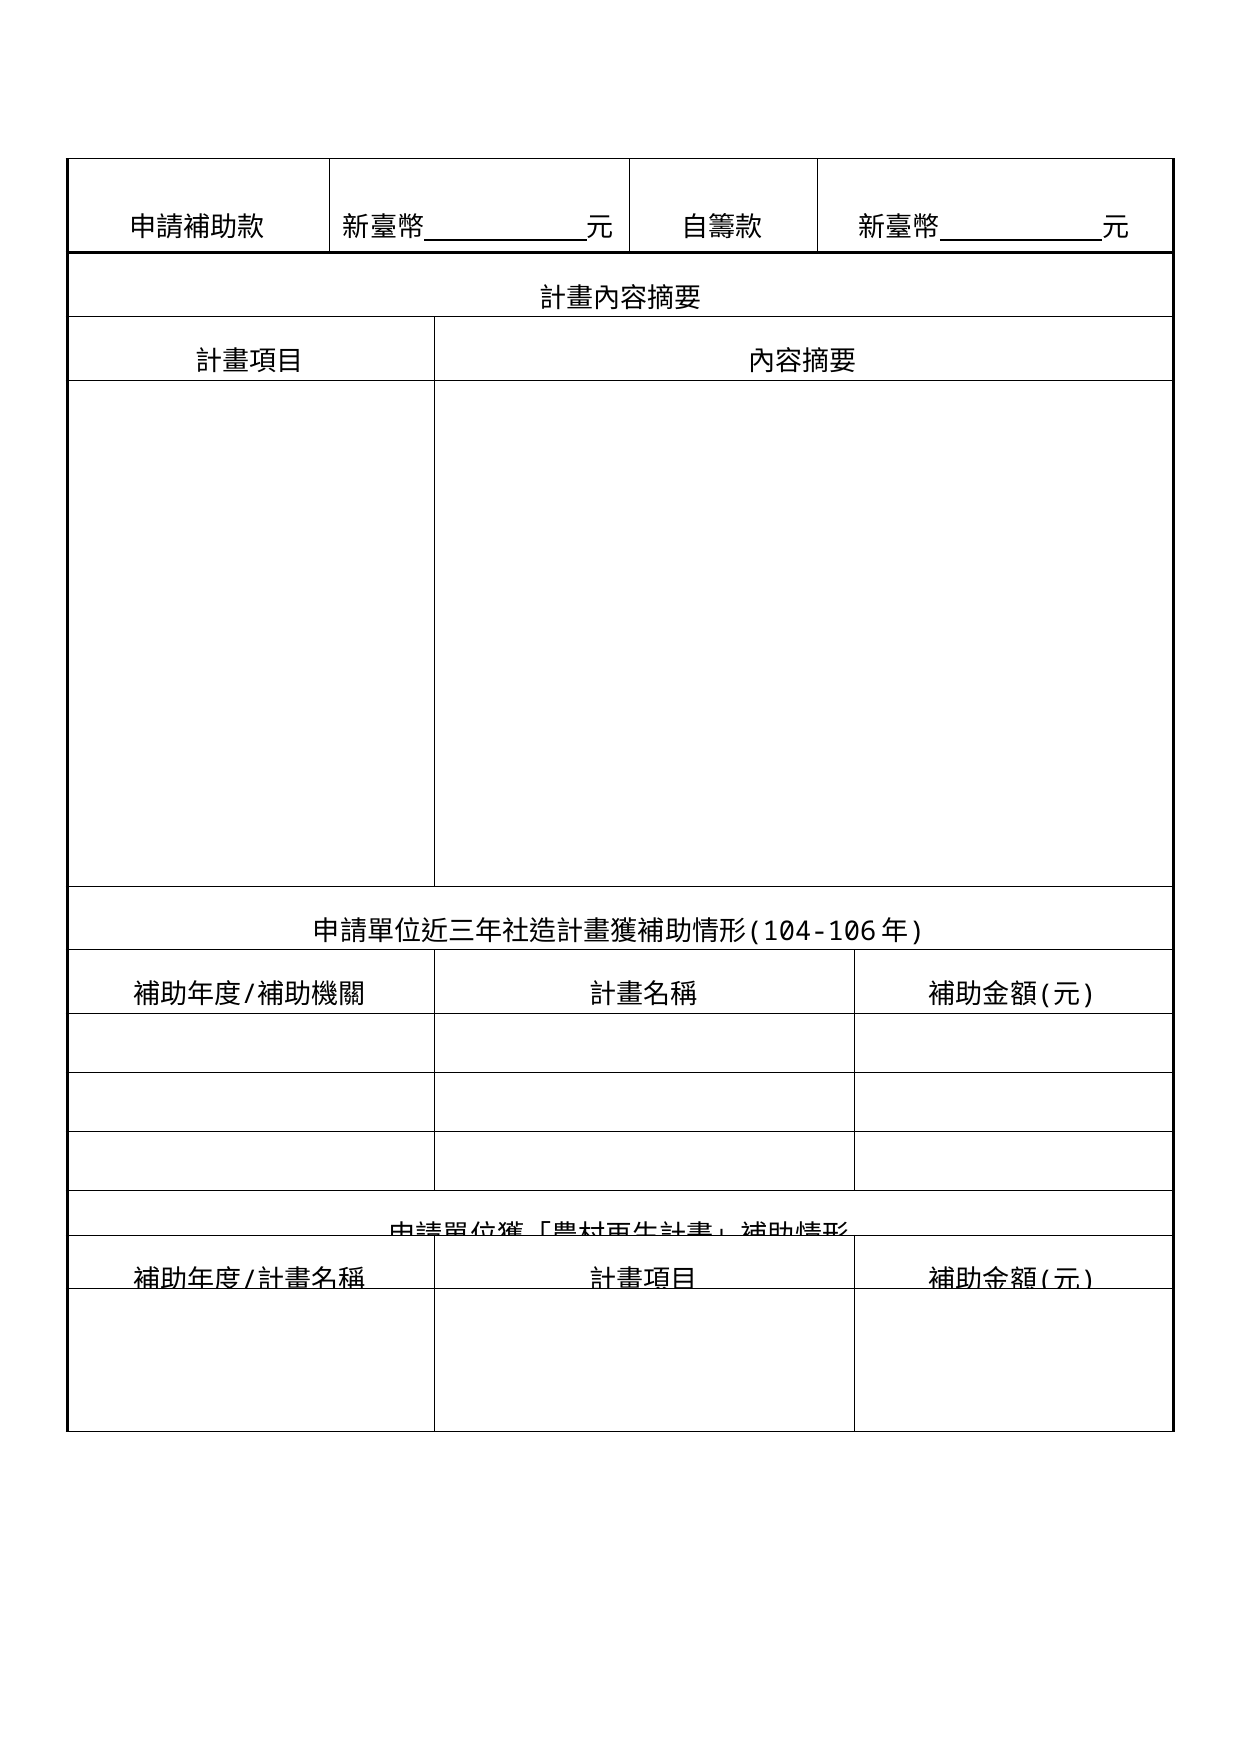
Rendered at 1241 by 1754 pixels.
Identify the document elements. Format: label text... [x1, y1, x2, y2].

table_cell [69, 1289, 434, 1431]
table_cell [435, 381, 1172, 886]
table_cell [855, 1289, 1172, 1431]
table_cell 補助金額(元) [855, 950, 1172, 1013]
table_cell 補助年度/補助機關 [69, 950, 434, 1013]
table_cell 補助年度/計畫名稱 [69, 1236, 434, 1287]
table_cell 計畫名稱 [435, 950, 854, 1013]
table_cell 計畫內容摘要 [69, 254, 1172, 316]
table_cell 計畫項目 [69, 317, 434, 380]
table_cell [855, 1014, 1172, 1072]
table_cell 自籌款 [630, 159, 817, 251]
table_cell [69, 1073, 434, 1131]
table_cell 申請單位獲「農村再生計畫」補助情形 [69, 1191, 1172, 1235]
table_cell [435, 1014, 854, 1072]
table_cell 申請單位近三年社造計畫獲補助情形(104-106年) [69, 887, 1172, 949]
table_cell 新臺幣 元 [818, 159, 1172, 251]
table_cell [435, 1132, 854, 1190]
table_cell 補助金額(元) [855, 1236, 1172, 1287]
table_cell [435, 1073, 854, 1131]
table_cell [855, 1132, 1172, 1190]
table_cell [855, 1073, 1172, 1131]
table_cell [69, 381, 434, 886]
table_cell [69, 1014, 434, 1072]
table_cell 內容摘要 [435, 317, 1172, 380]
table_cell [435, 1289, 854, 1431]
table_cell [69, 1132, 434, 1190]
table_cell 新臺幣 元 [330, 159, 629, 251]
table_cell 申請補助款 [69, 159, 329, 251]
table_cell 計畫項目 [435, 1236, 854, 1287]
